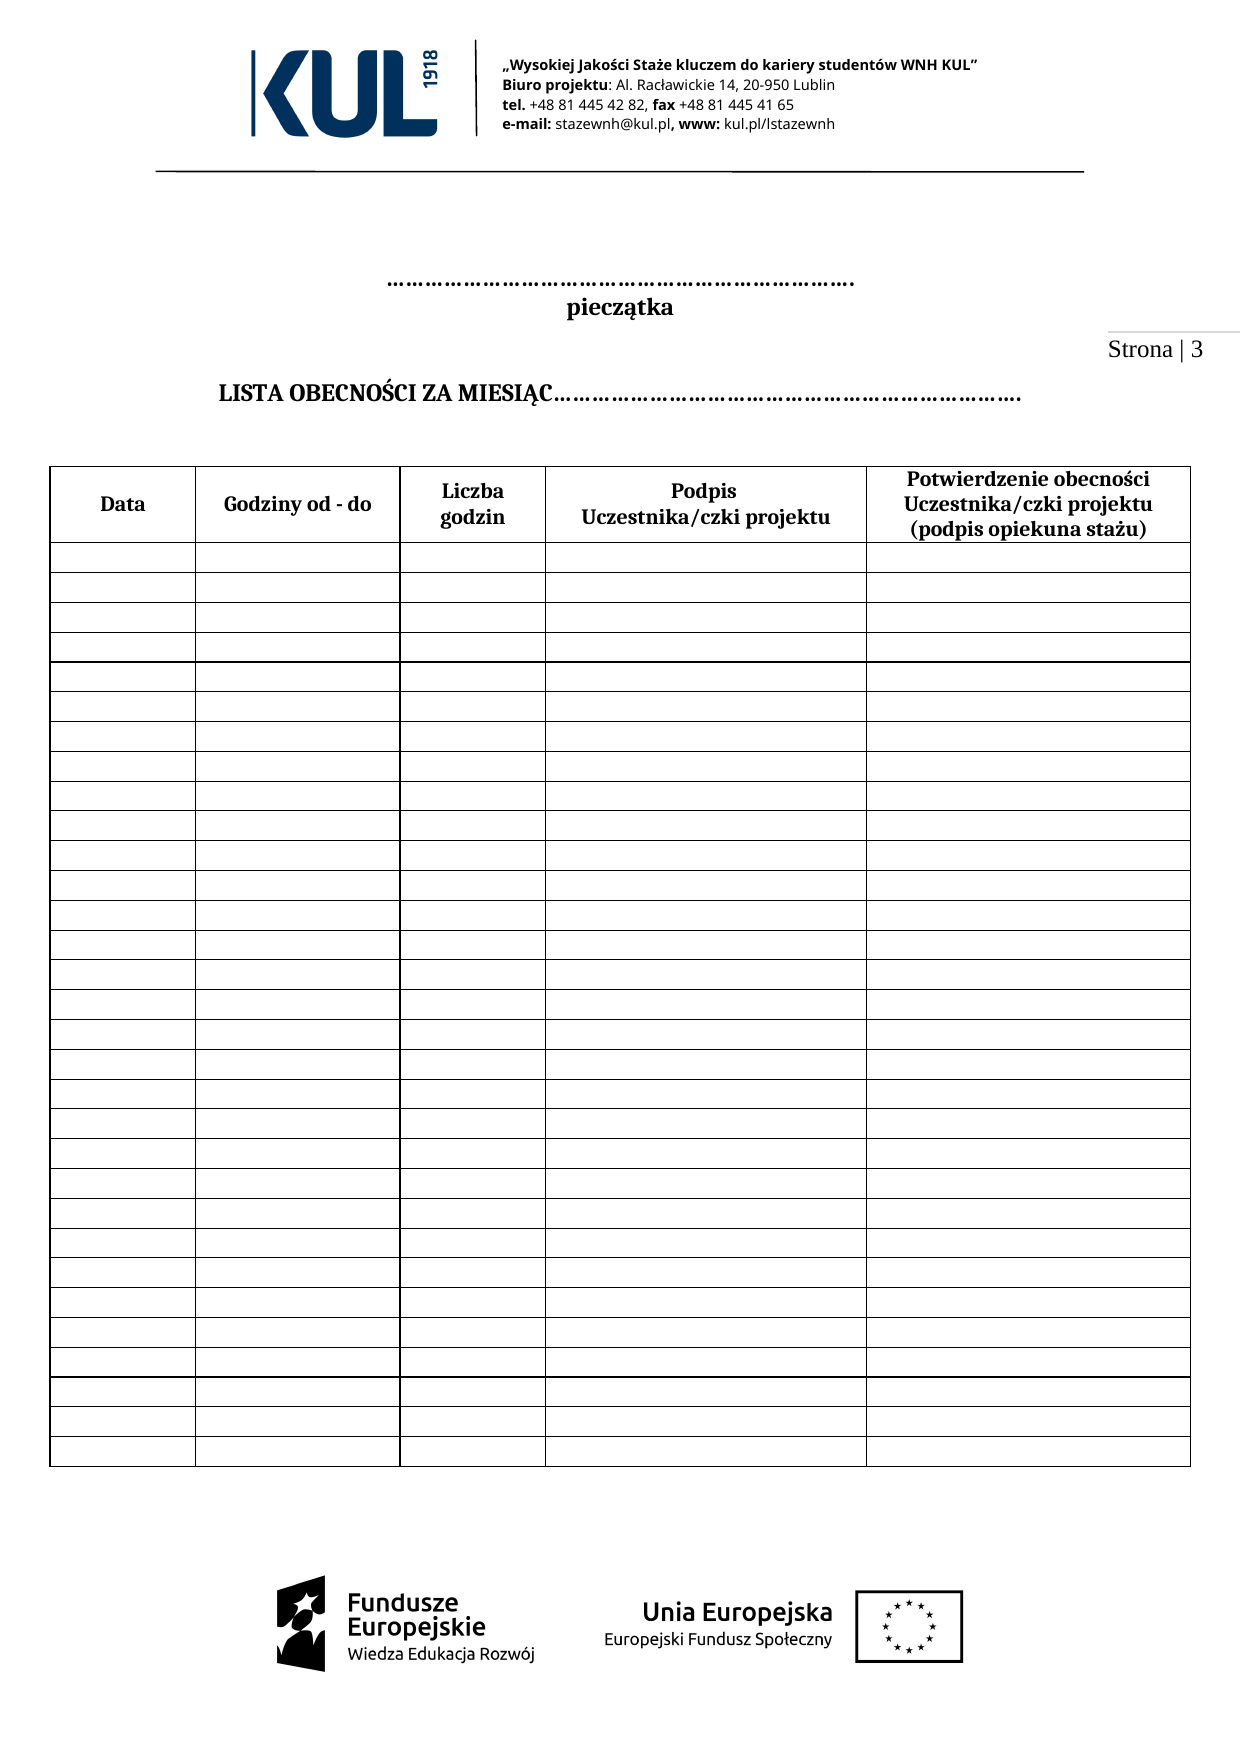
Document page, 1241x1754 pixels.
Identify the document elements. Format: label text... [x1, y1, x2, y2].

table_cell [51, 722, 195, 751]
table_cell [867, 543, 1190, 572]
table_cell [546, 603, 866, 632]
table_cell [867, 901, 1190, 929]
table_cell [401, 841, 545, 870]
table_cell [867, 871, 1190, 900]
table_cell [401, 901, 545, 929]
table_cell [196, 931, 399, 959]
table_cell [867, 960, 1190, 989]
table_cell [196, 722, 399, 751]
table_cell [401, 1378, 545, 1406]
table_cell [196, 1109, 399, 1138]
table_cell [196, 1050, 399, 1078]
text pieczątka [148, 293, 1093, 322]
table_cell [546, 1258, 866, 1287]
table_cell [196, 1139, 399, 1168]
table_cell [51, 1139, 195, 1168]
table_cell [196, 633, 399, 661]
table_cell [196, 663, 399, 691]
table_cell [51, 663, 195, 691]
table_cell [546, 633, 866, 661]
table_header Data [51, 467, 195, 542]
table_cell [546, 1139, 866, 1168]
table_cell [51, 1288, 195, 1317]
table_header Podpis Uczestnika/czki projektu [546, 467, 866, 542]
table_cell [51, 1109, 195, 1138]
table_cell [401, 1229, 545, 1257]
table_cell [51, 1437, 195, 1466]
table_cell [546, 1407, 866, 1436]
table_cell [546, 990, 866, 1019]
table_cell [51, 1020, 195, 1049]
table_cell [546, 871, 866, 900]
table_cell [867, 1080, 1190, 1108]
table_cell [196, 603, 399, 632]
table_cell [546, 901, 866, 929]
table_cell [196, 901, 399, 929]
table_cell [401, 871, 545, 900]
table_cell [51, 1169, 195, 1198]
table_cell [546, 782, 866, 810]
table_cell [401, 990, 545, 1019]
table_cell [51, 841, 195, 870]
table_cell [51, 811, 195, 840]
table_cell [546, 1080, 866, 1108]
table_cell [867, 1407, 1190, 1436]
table_cell [867, 663, 1190, 691]
table_cell [867, 633, 1190, 661]
table_cell [867, 1229, 1190, 1257]
table_cell [401, 663, 545, 691]
table_cell [401, 1050, 545, 1078]
table_cell [196, 990, 399, 1019]
table_cell [867, 931, 1190, 959]
table_cell [196, 1080, 399, 1108]
table_cell [401, 1258, 545, 1287]
table_cell [867, 722, 1190, 751]
table_cell [401, 752, 545, 781]
table_header Liczba godzin [401, 467, 545, 542]
table_cell [401, 1199, 545, 1227]
table_cell [401, 692, 545, 721]
table_cell [401, 722, 545, 751]
table_cell [51, 782, 195, 810]
table_cell [546, 1050, 866, 1078]
table_cell [546, 1378, 866, 1406]
table_cell [401, 1318, 545, 1347]
table_cell [867, 1109, 1190, 1138]
table_cell [196, 811, 399, 840]
table_cell [867, 1348, 1190, 1376]
table_cell [51, 752, 195, 781]
table_cell [196, 1199, 399, 1227]
table_cell [546, 1348, 866, 1376]
table_cell [867, 1020, 1190, 1049]
table_cell [867, 692, 1190, 721]
table_cell [401, 1139, 545, 1168]
table_cell [546, 1020, 866, 1049]
table_cell [546, 931, 866, 959]
table_cell [196, 1378, 399, 1406]
table_cell [196, 1407, 399, 1436]
table_cell [867, 1258, 1190, 1287]
picture [253, 1552, 987, 1696]
table_cell [546, 1318, 866, 1347]
table_cell [51, 1407, 195, 1436]
table_cell [867, 1437, 1190, 1466]
table_cell [401, 960, 545, 989]
table_cell [401, 543, 545, 572]
table_cell [401, 811, 545, 840]
table_cell [51, 1378, 195, 1406]
table_cell [51, 543, 195, 572]
table_cell [546, 960, 866, 989]
table_cell [196, 752, 399, 781]
table_cell [51, 960, 195, 989]
table_cell [51, 1080, 195, 1108]
table_cell [867, 782, 1190, 810]
table_cell [196, 960, 399, 989]
table_cell [867, 752, 1190, 781]
table_cell [867, 1318, 1190, 1347]
table_cell [51, 901, 195, 929]
table_cell [51, 1199, 195, 1227]
table_cell [546, 1437, 866, 1466]
table_cell [196, 1437, 399, 1466]
table_cell [546, 1109, 866, 1138]
table_cell [401, 573, 545, 602]
table_cell [546, 1169, 866, 1198]
table_cell [546, 1199, 866, 1227]
table_cell [196, 1288, 399, 1317]
table_cell [51, 931, 195, 959]
table_cell [51, 871, 195, 900]
table_cell [401, 1020, 545, 1049]
table_cell [196, 1318, 399, 1347]
table_cell [867, 603, 1190, 632]
table_cell [546, 1288, 866, 1317]
table_cell [196, 1229, 399, 1257]
table_cell [867, 1050, 1190, 1078]
table_cell [401, 1407, 545, 1436]
table_cell [196, 692, 399, 721]
table_cell [867, 990, 1190, 1019]
table_cell [196, 841, 399, 870]
table_cell [51, 1318, 195, 1347]
table_cell [546, 1229, 866, 1257]
table_cell [401, 1169, 545, 1198]
table_cell [867, 1199, 1190, 1227]
table_cell [196, 543, 399, 572]
table_header Potwierdzenie obecności Uczestnika/czki projektu (podpis opiekuna stażu) [867, 467, 1190, 542]
table_cell [546, 722, 866, 751]
table_cell [51, 1258, 195, 1287]
table_cell [401, 1348, 545, 1376]
table_cell [51, 633, 195, 661]
table_cell [401, 1437, 545, 1466]
table_cell [546, 692, 866, 721]
table_cell [546, 752, 866, 781]
table_cell [546, 841, 866, 870]
table_cell [51, 1229, 195, 1257]
table_cell [546, 573, 866, 602]
table_cell [867, 1169, 1190, 1198]
table_cell [196, 871, 399, 900]
table_cell [401, 603, 545, 632]
picture [231, 31, 456, 155]
table_cell [867, 1288, 1190, 1317]
table_header Godziny od - do [196, 467, 399, 542]
table_cell [546, 543, 866, 572]
table_cell [196, 1348, 399, 1376]
table_cell [196, 1169, 399, 1198]
table_cell [196, 1258, 399, 1287]
table_cell [401, 931, 545, 959]
table_cell [867, 573, 1190, 602]
table_cell [196, 1020, 399, 1049]
text LISTA OBECNOŚCI ZA MIESIĄC………………………………………………………………. [148, 379, 1093, 408]
table_cell [546, 663, 866, 691]
table_cell [401, 782, 545, 810]
table_cell [196, 573, 399, 602]
table_cell [867, 1378, 1190, 1406]
table_cell [401, 1288, 545, 1317]
table_cell [51, 990, 195, 1019]
table_cell [51, 573, 195, 602]
table_cell [401, 1109, 545, 1138]
table_cell [196, 782, 399, 810]
table_cell [51, 603, 195, 632]
table_cell [51, 1050, 195, 1078]
table_cell [867, 1139, 1190, 1168]
table_cell [867, 811, 1190, 840]
table_cell [867, 841, 1190, 870]
table_cell [546, 811, 866, 840]
table_cell [401, 1080, 545, 1108]
table_cell [51, 1348, 195, 1376]
text ………………………………………………………………. [148, 264, 1093, 293]
table_cell [401, 633, 545, 661]
table_cell [51, 692, 195, 721]
